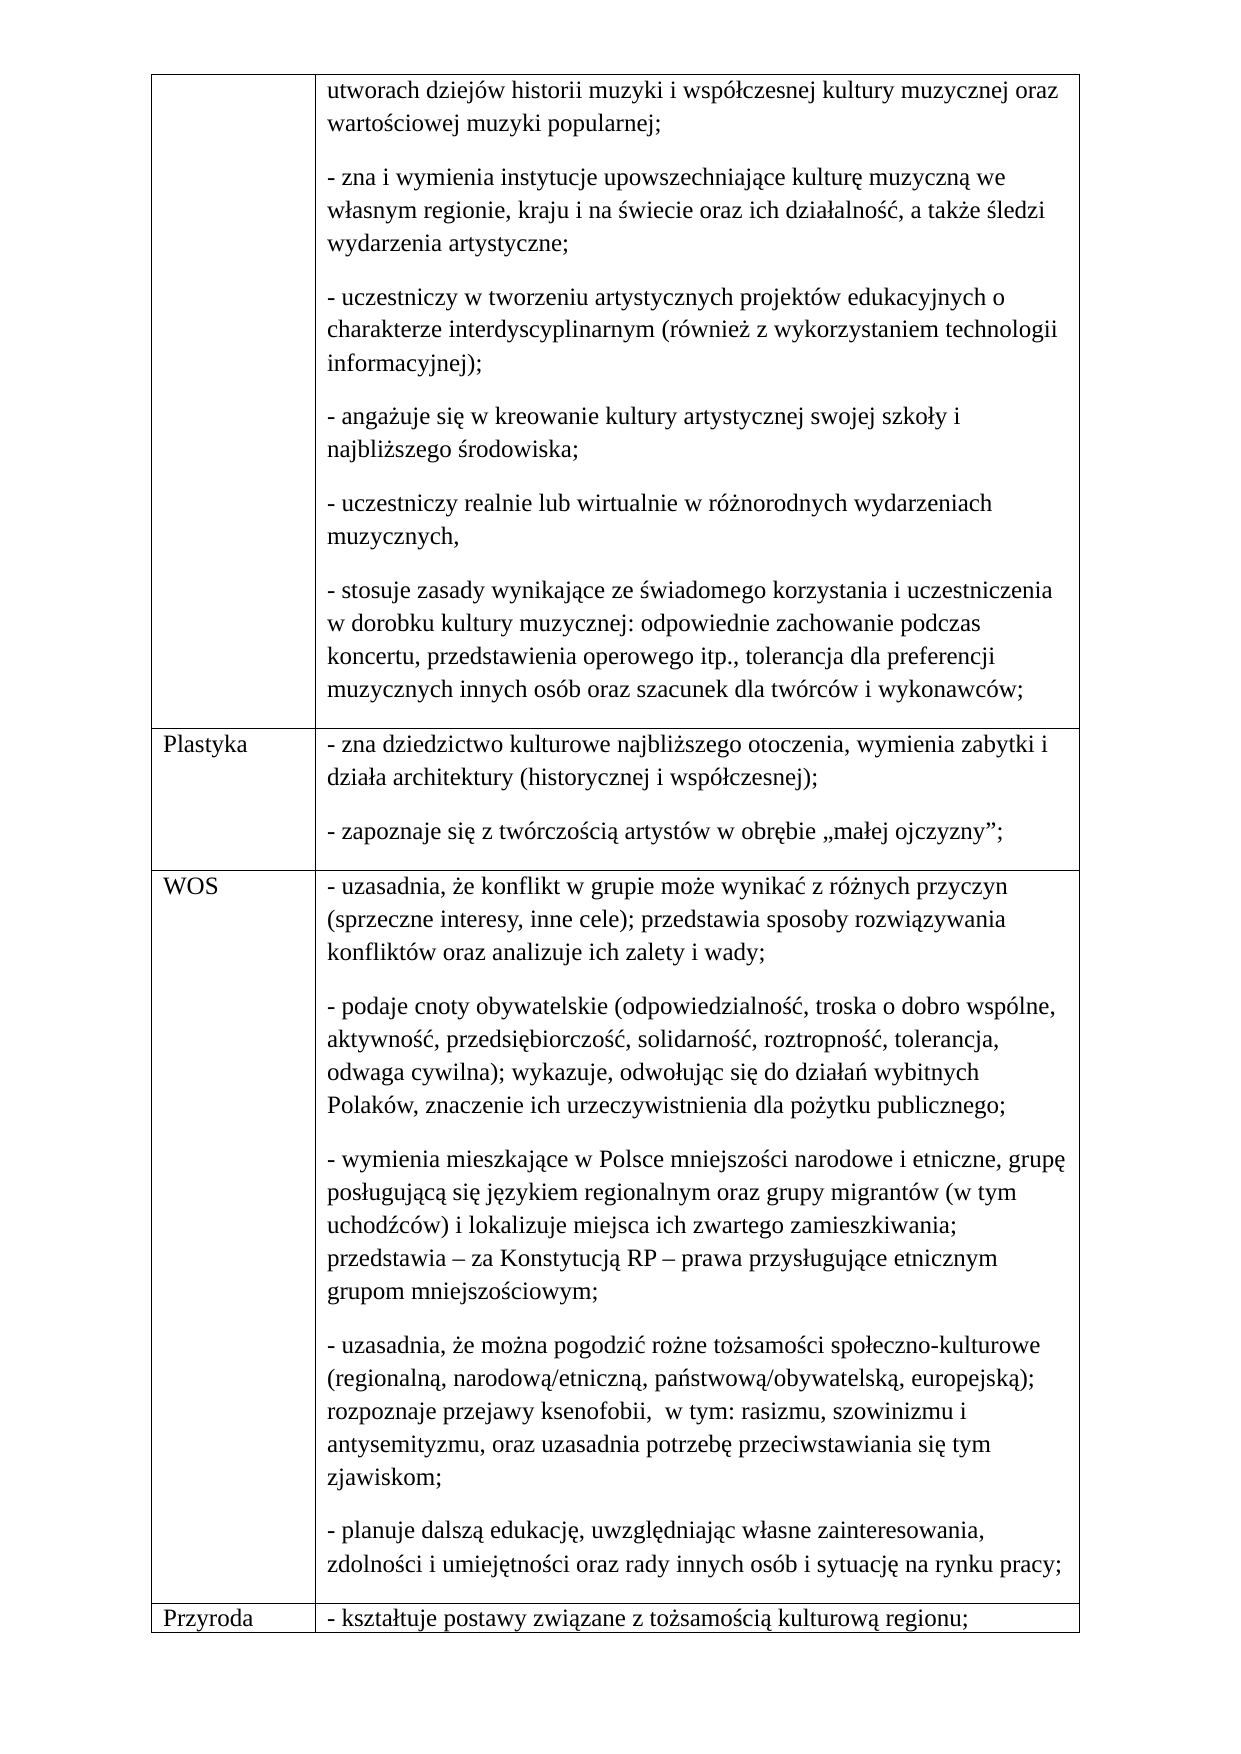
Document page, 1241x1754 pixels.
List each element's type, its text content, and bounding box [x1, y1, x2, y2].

table_cell Przyroda [152, 1604, 315, 1632]
table_cell - uzasadnia, że konflikt w grupie może wynikać z różnych przyczyn (sprzeczne interesy, inne cele); przedstawia sposoby rozwiązywania konfliktów oraz analizuje ich zalety i wady; - podaje cnoty obywatelskie (odpowiedzialność, troska o dobro wspólne, aktywność, przedsiębiorczość, solidarność, roztropność, tolerancja, odwaga cywilna); wykazuje, odwołując się do działań wybitnych Polaków, znaczenie ich urzeczywistnienia dla pożytku publicznego; - wymienia mieszkające w Polsce mniejszości narodowe i etniczne, grupę posługującą się językiem regionalnym oraz grupy migrantów (w tym uchodźców) i lokalizuje miejsca ich zwartego zamieszkiwania; przedstawia – za Konstytucją RP – prawa przysługujące etnicznym grupom mniejszościowym; - uzasadnia, że można pogodzić rożne tożsamości społeczno-kulturowe (regionalną, narodową/etniczną, państwową/obywatelską, europejską); rozpoznaje przejawy ksenofobii, w tym: rasizmu, szowinizmu i antysemityzmu, oraz uzasadnia potrzebę przeciwstawiania się tym zjawiskom; - planuje dalszą edukację, uwzględniając własne zainteresowania, zdolności i umiejętności oraz rady innych osób i sytuację na rynku pracy; [316, 871, 1079, 1602]
table_cell [152, 75, 315, 728]
table_cell Plastyka [152, 729, 315, 870]
table_cell WOS [152, 871, 315, 1602]
table_cell - zna dziedzictwo kulturowe najbliższego otoczenia, wymienia zabytki i działa architektury (historycznej i współczesnej); - zapoznaje się z twórczością artystów w obrębie „małej ojczyzny”; [316, 729, 1079, 870]
table_cell utworach dziejów historii muzyki i współczesnej kultury muzycznej oraz wartościowej muzyki popularnej; - zna i wymienia instytucje upowszechniające kulturę muzyczną we własnym regionie, kraju i na świecie oraz ich działalność, a także śledzi wydarzenia artystyczne; - uczestniczy w tworzeniu artystycznych projektów edukacyjnych o charakterze interdyscyplinarnym (również z wykorzystaniem technologii informacyjnej); - angażuje się w kreowanie kultury artystycznej swojej szkoły i najbliższego środowiska; - uczestniczy realnie lub wirtualnie w różnorodnych wydarzeniach muzycznych, - stosuje zasady wynikające ze świadomego korzystania i uczestniczenia w dorobku kultury muzycznej: odpowiednie zachowanie podczas koncertu, przedstawienia operowego itp., tolerancja dla preferencji muzycznych innych osób oraz szacunek dla twórców i wykonawców; [316, 75, 1079, 728]
table_cell - kształtuje postawy związane z tożsamością kulturową regionu; [316, 1604, 1079, 1632]
